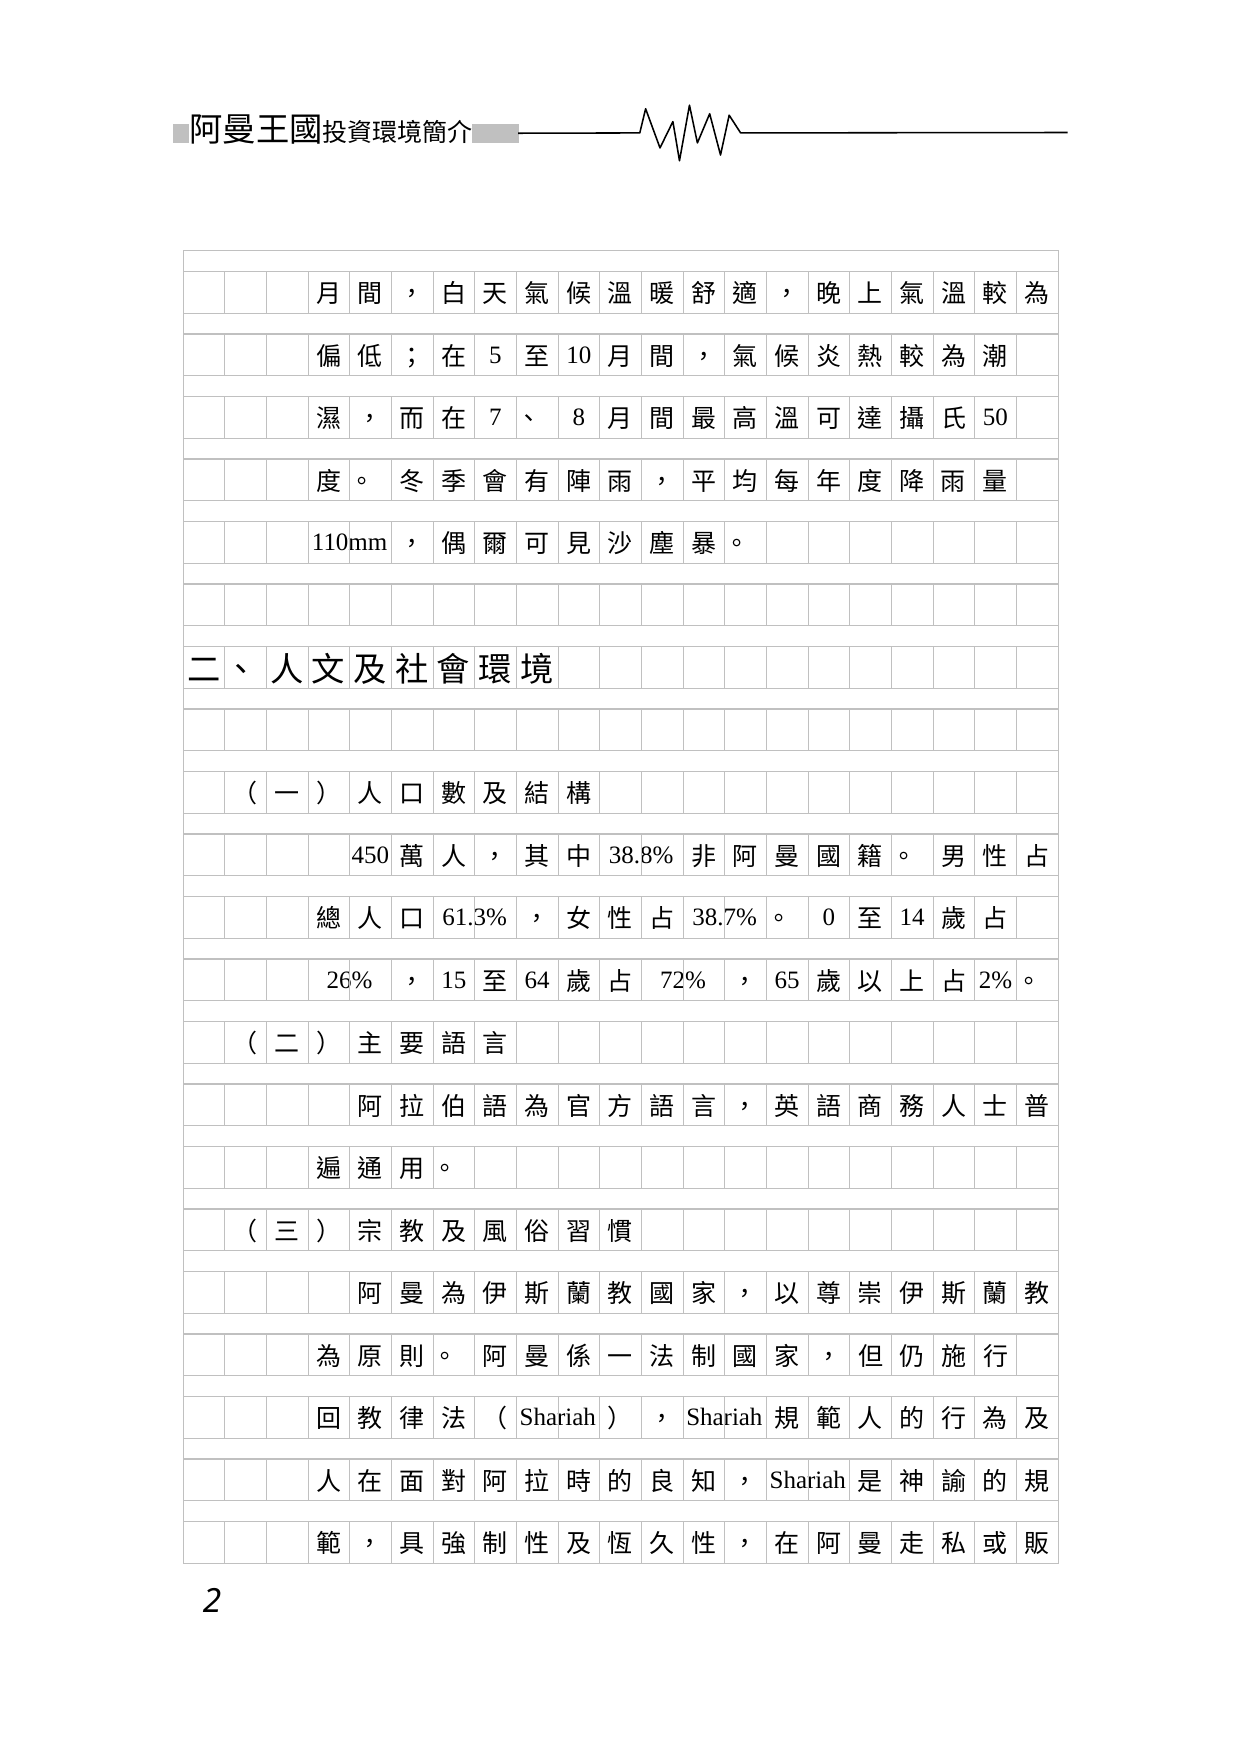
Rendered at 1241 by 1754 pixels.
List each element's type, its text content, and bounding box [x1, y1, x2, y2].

text 數 [434, 772, 474, 813]
text 阿曼氣候屬亞熱帶且乾燥，每年11至4月間，白天氣候溫暖舒適，晚上氣溫較為偏低；在5至10月間，氣候炎熱較為潮濕，而在7、8月間最高溫可達攝氏50度。冬季會有陣雨，平均每年度降雨量110mm，偶爾可見沙塵暴。 [281, 314, 1058, 333]
text 450萬人，其中38.8%非阿曼國籍。男性占總人口61.3%，女性占38.7%。0至14歲占26%，15至64歲占72%，65歲以上占2%。 [850, 960, 891, 1000]
text ） [309, 772, 349, 813]
text 450萬人，其中38.8%非阿曼國籍。男性占總人口61.3%，女性占38.7%。0至14歲占26%，15至64歲占72%，65歲以上占2%。 [725, 835, 766, 875]
text 450萬人，其中38.8%非阿曼國籍。男性占總人口61.3%，女性占38.7%。0至14歲占26%，15至64歲占72%，65歲以上占2%。 [517, 960, 558, 1000]
text ） [309, 1210, 349, 1250]
text 習 [559, 1210, 599, 1250]
text 阿拉伯語為官方語言，英語商務人士普遍通用。 [475, 1147, 516, 1188]
text 阿拉伯語為官方語言，英語商務人士普遍通用。 [809, 1085, 849, 1125]
text 450萬人，其中38.8%非阿曼國籍。男性占總人口61.3%，女性占38.7%。0至14歲占26%，15至64歲占72%，65歲以上占2%。 [1017, 960, 1058, 1000]
text [642, 1022, 683, 1063]
text 人 [350, 772, 391, 813]
text [975, 1022, 1016, 1063]
text 阿拉伯語為官方語言，英語商務人士普遍通用。 [684, 1147, 724, 1188]
text 450萬人，其中38.8%非阿曼國籍。男性占總人口61.3%，女性占38.7%。0至14歲占26%，15至64歲占72%，65歲以上占2%。 [281, 939, 1058, 958]
text [850, 1210, 891, 1250]
text 450萬人，其中38.8%非阿曼國籍。男性占總人口61.3%，女性占38.7%。0至14歲占26%，15至64歲占72%，65歲以上占2%。 [892, 960, 933, 1000]
text 阿拉伯語為官方語言，英語商務人士普遍通用。 [809, 1147, 849, 1188]
text [892, 1022, 933, 1063]
text 450萬人，其中38.8%非阿曼國籍。男性占總人口61.3%，女性占38.7%。0至14歲占26%，15至64歲占72%，65歲以上占2%。 [434, 897, 474, 938]
text [207, 772, 224, 813]
text [850, 772, 891, 813]
text 阿拉伯語為官方語言，英語商務人士普遍通用。 [1017, 1147, 1058, 1188]
text 450萬人，其中38.8%非阿曼國籍。男性占總人口61.3%，女性占38.7%。0至14歲占26%，15至64歲占72%，65歲以上占2%。 [767, 960, 808, 1000]
text 阿拉伯語為官方語言，英語商務人士普遍通用。 [434, 1085, 474, 1125]
text 俗 [517, 1210, 558, 1250]
text 450萬人，其中38.8%非阿曼國籍。男性占總人口61.3%，女性占38.7%。0至14歲占26%，15至64歲占72%，65歲以上占2%。 [809, 835, 849, 875]
text 450萬人，其中38.8%非阿曼國籍。男性占總人口61.3%，女性占38.7%。0至14歲占26%，15至64歲占72%，65歲以上占2%。 [642, 960, 683, 1000]
text 450萬人，其中38.8%非阿曼國籍。男性占總人口61.3%，女性占38.7%。0至14歲占26%，15至64歲占72%，65歲以上占2%。 [934, 897, 974, 938]
text 二、人文及社會環境 [850, 647, 891, 688]
text 阿拉伯語為官方語言，英語商務人士普遍通用。 [684, 1085, 724, 1125]
text 阿拉伯語為官方語言，英語商務人士普遍通用。 [642, 1147, 683, 1188]
text 口 [392, 772, 433, 813]
text 二、人文及社會環境 [1017, 647, 1058, 688]
text 阿拉伯語為官方語言，英語商務人士普遍通用。 [725, 1085, 766, 1125]
text [975, 1210, 1016, 1250]
text [850, 1022, 891, 1063]
text 450萬人，其中38.8%非阿曼國籍。男性占總人口61.3%，女性占38.7%。0至14歲占26%，15至64歲占72%，65歲以上占2%。 [434, 835, 474, 875]
text [1017, 1022, 1058, 1063]
text 二、人文及社會環境 [184, 647, 224, 688]
text 阿曼氣候屬亞熱帶且乾燥，每年11至4月間，白天氣候溫暖舒適，晚上氣溫較為偏低；在5至10月間，氣候炎熱較為潮濕，而在7、8月間最高溫可達攝氏50度。冬季會有陣雨，平均每年度降雨量110mm，偶爾可見沙塵暴。 [281, 251, 1058, 271]
text [767, 1022, 808, 1063]
text 二 [267, 1022, 308, 1063]
text 450萬人，其中38.8%非阿曼國籍。男性占總人口61.3%，女性占38.7%。0至14歲占26%，15至64歲占72%，65歲以上占2%。 [684, 835, 724, 875]
text 二、人文及社會環境 [975, 647, 1016, 688]
text 450萬人，其中38.8%非阿曼國籍。男性占總人口61.3%，女性占38.7%。0至14歲占26%，15至64歲占72%，65歲以上占2%。 [309, 835, 349, 875]
text 450萬人，其中38.8%非阿曼國籍。男性占總人口61.3%，女性占38.7%。0至14歲占26%，15至64歲占72%，65歲以上占2%。 [975, 897, 1016, 938]
text 450萬人，其中38.8%非阿曼國籍。男性占總人口61.3%，女性占38.7%。0至14歲占26%，15至64歲占72%，65歲以上占2%。 [350, 897, 391, 938]
text [725, 1022, 766, 1063]
text 阿曼為伊斯蘭教國家，以尊崇伊斯蘭教為原則。阿曼係一法制國家，但仍施行回教律法（Shariah），Shariah規範人的行為及人在面對阿拉時的良知，Shariah是神諭的規範，具強制性及恆久性，在阿曼走私或販賣毒品，依Shariah可判處死刑。因此，即使在較開放之回教地區進行商務旅行，入境務必問俗。與回教徒共餐時，須避免出現豬肉食品及含酒精飲料並儘量不用左手接觸食物。購置阿拉伯傳統服飾當紀念品時，宜避免在公共場所隨意穿著。齋戒月（回曆每年9月，依新月出現為準，回曆較陽曆每年約提前10天）期間，非穆斯林在日間也應避免在公共場所、路上行進之車輛中及正齋戒中之回教徒面前飲食、喝水甚至抽菸，否則被視為對回教不尊重。女性於齋月期間更應注意穿著、避免曲線畢露。當地部分人士作息時間日夜顛倒，故齋戒月期間宜避免至回教國家拜訪。 [281, 1251, 1058, 1271]
text 450萬人，其中38.8%非阿曼國籍。男性占總人口61.3%，女性占38.7%。0至14歲占26%，15至64歲占72%，65歲以上占2%。 [559, 897, 599, 938]
text 宗 [350, 1210, 391, 1250]
text 阿拉伯語為官方語言，英語商務人士普遍通用。 [350, 1147, 391, 1188]
text 阿拉伯語為官方語言，英語商務人士普遍通用。 [559, 1147, 599, 1188]
text 450萬人，其中38.8%非阿曼國籍。男性占總人口61.3%，女性占38.7%。0至14歲占26%，15至64歲占72%，65歲以上占2%。 [892, 897, 933, 938]
text [207, 1210, 224, 1250]
text [809, 1210, 849, 1250]
text 阿拉伯語為官方語言，英語商務人士普遍通用。 [600, 1147, 641, 1188]
text 阿拉伯語為官方語言，英語商務人士普遍通用。 [517, 1147, 558, 1188]
text [892, 772, 933, 813]
text [934, 772, 974, 813]
text 二、人文及社會環境 [309, 647, 349, 688]
text 450萬人，其中38.8%非阿曼國籍。男性占總人口61.3%，女性占38.7%。0至14歲占26%，15至64歲占72%，65歲以上占2%。 [559, 835, 599, 875]
text 二、人文及社會環境 [434, 647, 474, 688]
text 二、人文及社會環境 [392, 647, 433, 688]
text 言 [475, 1022, 516, 1063]
text 阿拉伯語為官方語言，英語商務人士普遍通用。 [767, 1147, 808, 1188]
text 阿曼氣候屬亞熱帶且乾燥，每年11至4月間，白天氣候溫暖舒適，晚上氣溫較為偏低；在5至10月間，氣候炎熱較為潮濕，而在7、8月間最高溫可達攝氏50度。冬季會有陣雨，平均每年度降雨量110mm，偶爾可見沙塵暴。 [281, 439, 1058, 458]
text 阿拉伯語為官方語言，英語商務人士普遍通用。 [850, 1085, 891, 1125]
text [892, 1210, 933, 1250]
text 二、人文及社會環境 [225, 647, 266, 688]
text 450萬人，其中38.8%非阿曼國籍。男性占總人口61.3%，女性占38.7%。0至14歲占26%，15至64歲占72%，65歲以上占2%。 [725, 897, 766, 938]
text 一 [267, 772, 308, 813]
text （ [225, 772, 266, 813]
text 450萬人，其中38.8%非阿曼國籍。男性占總人口61.3%，女性占38.7%。0至14歲占26%，15至64歲占72%，65歲以上占2%。 [475, 897, 516, 938]
text 阿拉伯語為官方語言，英語商務人士普遍通用。 [1017, 1085, 1058, 1125]
text [207, 751, 1058, 771]
text 阿曼為伊斯蘭教國家，以尊崇伊斯蘭教為原則。阿曼係一法制國家，但仍施行回教律法（Shariah），Shariah規範人的行為及人在面對阿拉時的良知，Shariah是神諭的規範，具強制性及恆久性，在阿曼走私或販賣毒品，依Shariah可判處死刑。因此，即使在較開放之回教地區進行商務旅行，入境務必問俗。與回教徒共餐時，須避免出現豬肉食品及含酒精飲料並儘量不用左手接觸食物。購置阿拉伯傳統服飾當紀念品時，宜避免在公共場所隨意穿著。齋戒月（回曆每年9月，依新月出現為準，回曆較陽曆每年約提前10天）期間，非穆斯林在日間也應避免在公共場所、路上行進之車輛中及正齋戒中之回教徒面前飲食、喝水甚至抽菸，否則被視為對回教不尊重。女性於齋月期間更應注意穿著、避免曲線畢露。當地部分人士作息時間日夜顛倒，故齋戒月期間宜避免至回教國家拜訪。 [281, 1501, 1058, 1521]
text 450萬人，其中38.8%非阿曼國籍。男性占總人口61.3%，女性占38.7%。0至14歲占26%，15至64歲占72%，65歲以上占2%。 [850, 897, 891, 938]
text 阿拉伯語為官方語言，英語商務人士普遍通用。 [975, 1147, 1016, 1188]
text 450萬人，其中38.8%非阿曼國籍。男性占總人口61.3%，女性占38.7%。0至14歲占26%，15至64歲占72%，65歲以上占2%。 [975, 835, 1016, 875]
text 450萬人，其中38.8%非阿曼國籍。男性占總人口61.3%，女性占38.7%。0至14歲占26%，15至64歲占72%，65歲以上占2%。 [517, 897, 558, 938]
text 阿曼為伊斯蘭教國家，以尊崇伊斯蘭教為原則。阿曼係一法制國家，但仍施行回教律法（Shariah），Shariah規範人的行為及人在面對阿拉時的良知，Shariah是神諭的規範，具強制性及恆久性，在阿曼走私或販賣毒品，依Shariah可判處死刑。因此，即使在較開放之回教地區進行商務旅行，入境務必問俗。與回教徒共餐時，須避免出現豬肉食品及含酒精飲料並儘量不用左手接觸食物。購置阿拉伯傳統服飾當紀念品時，宜避免在公共場所隨意穿著。齋戒月（回曆每年9月，依新月出現為準，回曆較陽曆每年約提前10天）期間，非穆斯林在日間也應避免在公共場所、路上行進之車輛中及正齋戒中之回教徒面前飲食、喝水甚至抽菸，否則被視為對回教不尊重。女性於齋月期間更應注意穿著、避免曲線畢露。當地部分人士作息時間日夜顛倒，故齋戒月期間宜避免至回教國家拜訪。 [281, 1314, 1058, 1333]
text 阿拉伯語為官方語言，英語商務人士普遍通用。 [767, 1085, 808, 1125]
text [207, 1022, 224, 1063]
text 450萬人，其中38.8%非阿曼國籍。男性占總人口61.3%，女性占38.7%。0至14歲占26%，15至64歲占72%，65歲以上占2%。 [475, 960, 516, 1000]
text 二、人文及社會環境 [642, 647, 683, 688]
text 阿拉伯語為官方語言，英語商務人士普遍通用。 [281, 1064, 1058, 1083]
text 慣 [600, 1210, 641, 1250]
text 阿拉伯語為官方語言，英語商務人士普遍通用。 [600, 1085, 641, 1125]
text 450萬人，其中38.8%非阿曼國籍。男性占總人口61.3%，女性占38.7%。0至14歲占26%，15至64歲占72%，65歲以上占2%。 [684, 960, 724, 1000]
text 450萬人，其中38.8%非阿曼國籍。男性占總人口61.3%，女性占38.7%。0至14歲占26%，15至64歲占72%，65歲以上占2%。 [350, 960, 391, 1000]
text 450萬人，其中38.8%非阿曼國籍。男性占總人口61.3%，女性占38.7%。0至14歲占26%，15至64歲占72%，65歲以上占2%。 [350, 835, 391, 875]
text 主 [350, 1022, 391, 1063]
text 450萬人，其中38.8%非阿曼國籍。男性占總人口61.3%，女性占38.7%。0至14歲占26%，15至64歲占72%，65歲以上占2%。 [281, 876, 1058, 896]
text 450萬人，其中38.8%非阿曼國籍。男性占總人口61.3%，女性占38.7%。0至14歲占26%，15至64歲占72%，65歲以上占2%。 [850, 835, 891, 875]
text 二、人文及社會環境 [184, 626, 1058, 646]
text 450萬人，其中38.8%非阿曼國籍。男性占總人口61.3%，女性占38.7%。0至14歲占26%，15至64歲占72%，65歲以上占2%。 [517, 835, 558, 875]
text 教 [392, 1210, 433, 1250]
text 阿拉伯語為官方語言，英語商務人士普遍通用。 [892, 1147, 933, 1188]
text 二、人文及社會環境 [725, 647, 766, 688]
text 450萬人，其中38.8%非阿曼國籍。男性占總人口61.3%，女性占38.7%。0至14歲占26%，15至64歲占72%，65歲以上占2%。 [809, 960, 849, 1000]
text 450萬人，其中38.8%非阿曼國籍。男性占總人口61.3%，女性占38.7%。0至14歲占26%，15至64歲占72%，65歲以上占2%。 [600, 897, 641, 938]
text 450萬人，其中38.8%非阿曼國籍。男性占總人口61.3%，女性占38.7%。0至14歲占26%，15至64歲占72%，65歲以上占2%。 [684, 897, 724, 938]
text 阿拉伯語為官方語言，英語商務人士普遍通用。 [281, 1085, 308, 1125]
text [1017, 1210, 1058, 1250]
text 450萬人，其中38.8%非阿曼國籍。男性占總人口61.3%，女性占38.7%。0至14歲占26%，15至64歲占72%，65歲以上占2%。 [392, 897, 433, 938]
text [725, 1210, 766, 1250]
text 二、人文及社會環境 [559, 647, 599, 688]
text 阿拉伯語為官方語言，英語商務人士普遍通用。 [350, 1085, 391, 1125]
text 二、人文及社會環境 [600, 647, 641, 688]
text 阿拉伯語為官方語言，英語商務人士普遍通用。 [281, 1126, 1058, 1146]
text 450萬人，其中38.8%非阿曼國籍。男性占總人口61.3%，女性占38.7%。0至14歲占26%，15至64歲占72%，65歲以上占2%。 [892, 835, 933, 875]
text 450萬人，其中38.8%非阿曼國籍。男性占總人口61.3%，女性占38.7%。0至14歲占26%，15至64歲占72%，65歲以上占2%。 [309, 960, 349, 1000]
text 阿拉伯語為官方語言，英語商務人士普遍通用。 [559, 1085, 599, 1125]
text 阿拉伯語為官方語言，英語商務人士普遍通用。 [975, 1085, 1016, 1125]
text 阿拉伯語為官方語言，英語商務人士普遍通用。 [281, 1147, 308, 1188]
text [600, 1022, 641, 1063]
text 二、人文及社會環境 [350, 647, 391, 688]
text 語 [434, 1022, 474, 1063]
text 二、人文及社會環境 [517, 647, 558, 688]
text 450萬人，其中38.8%非阿曼國籍。男性占總人口61.3%，女性占38.7%。0至14歲占26%，15至64歲占72%，65歲以上占2%。 [975, 960, 1016, 1000]
text 二、人文及社會環境 [809, 647, 849, 688]
text 450萬人，其中38.8%非阿曼國籍。男性占總人口61.3%，女性占38.7%。0至14歲占26%，15至64歲占72%，65歲以上占2%。 [600, 960, 641, 1000]
text 阿拉伯語為官方語言，英語商務人士普遍通用。 [309, 1085, 349, 1125]
text [1017, 772, 1058, 813]
text 要 [392, 1022, 433, 1063]
text 風 [475, 1210, 516, 1250]
text 450萬人，其中38.8%非阿曼國籍。男性占總人口61.3%，女性占38.7%。0至14歲占26%，15至64歲占72%，65歲以上占2%。 [559, 960, 599, 1000]
text 二、人文及社會環境 [892, 647, 933, 688]
text 阿拉伯語為官方語言，英語商務人士普遍通用。 [642, 1085, 683, 1125]
text 450萬人，其中38.8%非阿曼國籍。男性占總人口61.3%，女性占38.7%。0至14歲占26%，15至64歲占72%，65歲以上占2%。 [767, 897, 808, 938]
text [809, 772, 849, 813]
text [642, 1210, 683, 1250]
text 阿拉伯語為官方語言，英語商務人士普遍通用。 [725, 1147, 766, 1188]
text 450萬人，其中38.8%非阿曼國籍。男性占總人口61.3%，女性占38.7%。0至14歲占26%，15至64歲占72%，65歲以上占2%。 [642, 835, 683, 875]
text 450萬人，其中38.8%非阿曼國籍。男性占總人口61.3%，女性占38.7%。0至14歲占26%，15至64歲占72%，65歲以上占2%。 [1017, 835, 1058, 875]
text 450萬人，其中38.8%非阿曼國籍。男性占總人口61.3%，女性占38.7%。0至14歲占26%，15至64歲占72%，65歲以上占2%。 [434, 960, 474, 1000]
text 450萬人，其中38.8%非阿曼國籍。男性占總人口61.3%，女性占38.7%。0至14歲占26%，15至64歲占72%，65歲以上占2%。 [392, 960, 433, 1000]
text [975, 772, 1016, 813]
text [725, 772, 766, 813]
text [684, 1022, 724, 1063]
text 450萬人，其中38.8%非阿曼國籍。男性占總人口61.3%，女性占38.7%。0至14歲占26%，15至64歲占72%，65歲以上占2%。 [934, 835, 974, 875]
text 二、人文及社會環境 [767, 647, 808, 688]
text 阿拉伯語為官方語言，英語商務人士普遍通用。 [392, 1147, 433, 1188]
text （ [225, 1210, 266, 1250]
text [684, 1210, 724, 1250]
text 及 [434, 1210, 474, 1250]
text 構 [559, 772, 599, 813]
text 阿拉伯語為官方語言，英語商務人士普遍通用。 [434, 1147, 474, 1188]
text 450萬人，其中38.8%非阿曼國籍。男性占總人口61.3%，女性占38.7%。0至14歲占26%，15至64歲占72%，65歲以上占2%。 [809, 897, 849, 938]
text [809, 1022, 849, 1063]
text 450萬人，其中38.8%非阿曼國籍。男性占總人口61.3%，女性占38.7%。0至14歲占26%，15至64歲占72%，65歲以上占2%。 [1017, 897, 1058, 938]
text 阿拉伯語為官方語言，英語商務人士普遍通用。 [309, 1147, 349, 1188]
text [207, 1001, 1058, 1021]
text 二、人文及社會環境 [475, 647, 516, 688]
text 450萬人，其中38.8%非阿曼國籍。男性占總人口61.3%，女性占38.7%。0至14歲占26%，15至64歲占72%，65歲以上占2%。 [281, 814, 1058, 833]
text 450萬人，其中38.8%非阿曼國籍。男性占總人口61.3%，女性占38.7%。0至14歲占26%，15至64歲占72%，65歲以上占2%。 [309, 897, 349, 938]
text [934, 1022, 974, 1063]
text 阿拉伯語為官方語言，英語商務人士普遍通用。 [892, 1085, 933, 1125]
text 二、人文及社會環境 [684, 647, 724, 688]
text [767, 772, 808, 813]
text 450萬人，其中38.8%非阿曼國籍。男性占總人口61.3%，女性占38.7%。0至14歲占26%，15至64歲占72%，65歲以上占2%。 [934, 960, 974, 1000]
text 三 [267, 1210, 308, 1250]
text [934, 1210, 974, 1250]
text 阿拉伯語為官方語言，英語商務人士普遍通用。 [517, 1085, 558, 1125]
text 阿拉伯語為官方語言，英語商務人士普遍通用。 [392, 1085, 433, 1125]
text 450萬人，其中38.8%非阿曼國籍。男性占總人口61.3%，女性占38.7%。0至14歲占26%，15至64歲占72%，65歲以上占2%。 [392, 835, 433, 875]
text 二、人文及社會環境 [934, 647, 974, 688]
text 450萬人，其中38.8%非阿曼國籍。男性占總人口61.3%，女性占38.7%。0至14歲占26%，15至64歲占72%，65歲以上占2%。 [767, 835, 808, 875]
text 阿拉伯語為官方語言，英語商務人士普遍通用。 [934, 1085, 974, 1125]
text 阿曼為伊斯蘭教國家，以尊崇伊斯蘭教為原則。阿曼係一法制國家，但仍施行回教律法（Shariah），Shariah規範人的行為及人在面對阿拉時的良知，Shariah是神諭的規範，具強制性及恆久性，在阿曼走私或販賣毒品，依Shariah可判處死刑。因此，即使在較開放之回教地區進行商務旅行，入境務必問俗。與回教徒共餐時，須避免出現豬肉食品及含酒精飲料並儘量不用左手接觸食物。購置阿拉伯傳統服飾當紀念品時，宜避免在公共場所隨意穿著。齋戒月（回曆每年9月，依新月出現為準，回曆較陽曆每年約提前10天）期間，非穆斯林在日間也應避免在公共場所、路上行進之車輛中及正齋戒中之回教徒面前飲食、喝水甚至抽菸，否則被視為對回教不尊重。女性於齋月期間更應注意穿著、避免曲線畢露。當地部分人士作息時間日夜顛倒，故齋戒月期間宜避免至回教國家拜訪。 [281, 1439, 1058, 1458]
text 阿拉伯語為官方語言，英語商務人士普遍通用。 [475, 1085, 516, 1125]
text [684, 772, 724, 813]
text 450萬人，其中38.8%非阿曼國籍。男性占總人口61.3%，女性占38.7%。0至14歲占26%，15至64歲占72%，65歲以上占2%。 [642, 897, 683, 938]
text 結 [517, 772, 558, 813]
text [600, 772, 641, 813]
text 阿拉伯語為官方語言，英語商務人士普遍通用。 [850, 1147, 891, 1188]
text 450萬人，其中38.8%非阿曼國籍。男性占總人口61.3%，女性占38.7%。0至14歲占26%，15至64歲占72%，65歲以上占2%。 [475, 835, 516, 875]
text 450萬人，其中38.8%非阿曼國籍。男性占總人口61.3%，女性占38.7%。0至14歲占26%，15至64歲占72%，65歲以上占2%。 [725, 960, 766, 1000]
text [767, 1210, 808, 1250]
text （ [225, 1022, 266, 1063]
text 二、人文及社會環境 [267, 647, 308, 688]
text 450萬人，其中38.8%非阿曼國籍。男性占總人口61.3%，女性占38.7%。0至14歲占26%，15至64歲占72%，65歲以上占2%。 [600, 835, 641, 875]
text 及 [475, 772, 516, 813]
text 阿曼為伊斯蘭教國家，以尊崇伊斯蘭教為原則。阿曼係一法制國家，但仍施行回教律法（Shariah），Shariah規範人的行為及人在面對阿拉時的良知，Shariah是神諭的規範，具強制性及恆久性，在阿曼走私或販賣毒品，依Shariah可判處死刑。因此，即使在較開放之回教地區進行商務旅行，入境務必問俗。與回教徒共餐時，須避免出現豬肉食品及含酒精飲料並儘量不用左手接觸食物。購置阿拉伯傳統服飾當紀念品時，宜避免在公共場所隨意穿著。齋戒月（回曆每年9月，依新月出現為準，回曆較陽曆每年約提前10天）期間，非穆斯林在日間也應避免在公共場所、路上行進之車輛中及正齋戒中之回教徒面前飲食、喝水甚至抽菸，否則被視為對回教不尊重。女性於齋月期間更應注意穿著、避免曲線畢露。當地部分人士作息時間日夜顛倒，故齋戒月期間宜避免至回教國家拜訪。 [281, 1376, 1058, 1396]
text [642, 772, 683, 813]
text [207, 1189, 1058, 1208]
text [559, 1022, 599, 1063]
text ） [309, 1022, 349, 1063]
text 阿拉伯語為官方語言，英語商務人士普遍通用。 [934, 1147, 974, 1188]
text 阿曼氣候屬亞熱帶且乾燥，每年11至4月間，白天氣候溫暖舒適，晚上氣溫較為偏低；在5至10月間，氣候炎熱較為潮濕，而在7、8月間最高溫可達攝氏50度。冬季會有陣雨，平均每年度降雨量110mm，偶爾可見沙塵暴。 [281, 501, 1058, 521]
text [517, 1022, 558, 1063]
text 阿曼氣候屬亞熱帶且乾燥，每年11至4月間，白天氣候溫暖舒適，晚上氣溫較為偏低；在5至10月間，氣候炎熱較為潮濕，而在7、8月間最高溫可達攝氏50度。冬季會有陣雨，平均每年度降雨量110mm，偶爾可見沙塵暴。 [281, 376, 1058, 396]
